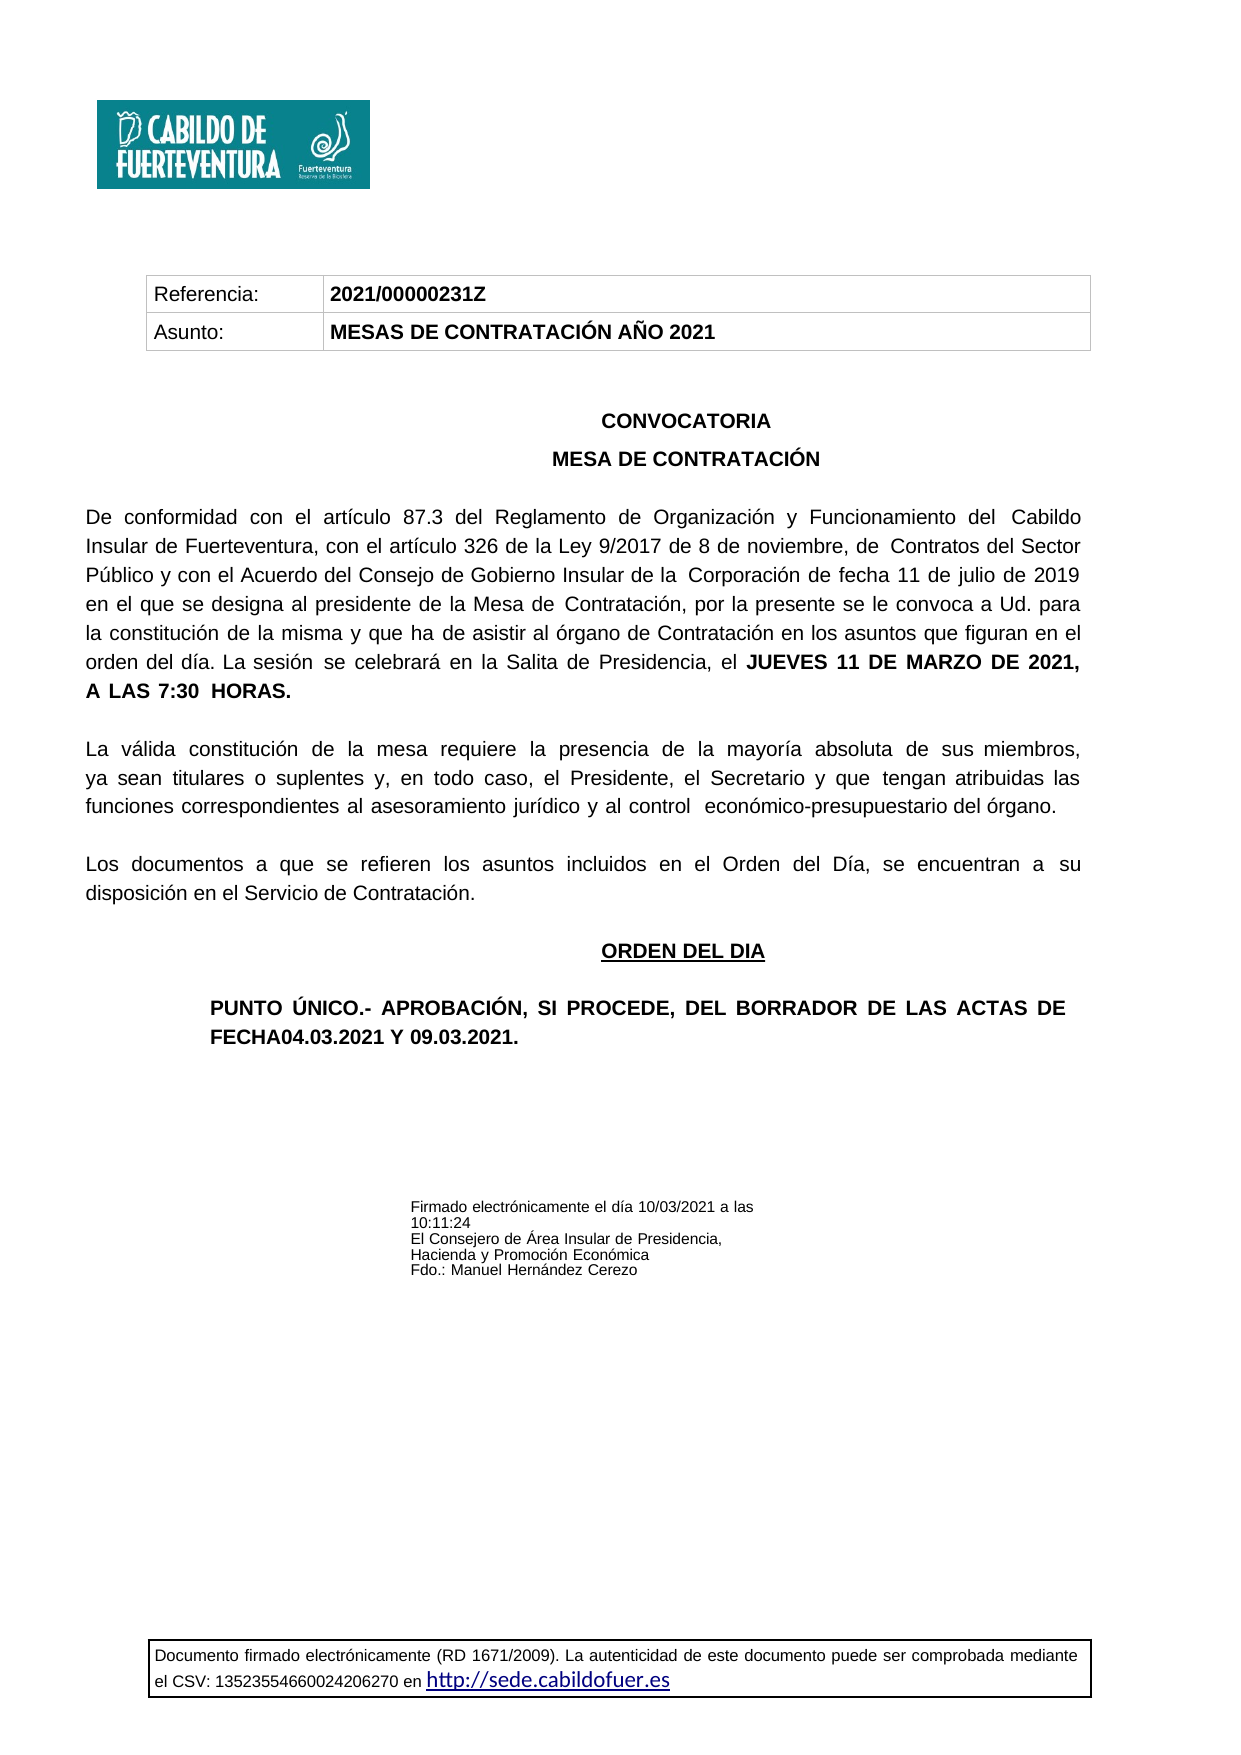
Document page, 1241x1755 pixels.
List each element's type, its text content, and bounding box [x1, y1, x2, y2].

text La válida constitución de la mesa requiere la presencia de la mayoría absoluta de sus miembros, ya sean titulares o suplentes y, en todo caso, el Presidente, el Secretario y que tengan atribuidas las funciones correspondientes al asesoramiento jurídico y al control económico-presupuestario del órgano. [85, 736, 1081, 818]
text Firmado electrónicamente el día 10/03/2021 a las 10:11:24 [410, 1200, 785, 1231]
table_header Referencia: [147, 276, 323, 312]
subtitle CONVOCATORIA MESA DE CONTRATACIÓN [552, 408, 830, 471]
text Documento firmado electrónicamente (RD 1671/2009). La autenticidad de este documento puede ser comprobada mediante el CSV: 13523554660024206270 en http://sede.cabildofuer.es [154, 1646, 1083, 1693]
table_cell Asunto: [147, 313, 323, 350]
subtitle ORDEN DEL DIA [601, 939, 1105, 963]
table_cell MESAS DE CONTRATACIÓN AÑO 2021 [324, 313, 1090, 350]
text Fdo.: Manuel Hernández Cerezo [410, 1263, 1105, 1279]
text Los documentos a que se refieren los asuntos incluidos en el Orden del Día, se encuentran a su disposición en el Servicio de Contratación. [85, 852, 1081, 905]
text PUNTO ÚNICO.- APROBACIÓN, SI PROCEDE, DEL BORRADOR DE LAS ACTAS DE FECHA04.03.2021 Y 09.03.2021. [210, 996, 1105, 1049]
text De conformidad con el artículo 87.3 del Reglamento de Organización y Funcionamiento del Cabildo Insular de Fuerteventura, con el artículo 326 de la Ley 9/2017 de 8 de noviembre, de Contratos del Sector Público y con el Acuerdo del Consejo de Gobierno Insular de la Corporación de fecha 11 de julio de 2019 en el que se designa al presidente de la Mesa de Contratación, por la presente se le convoca a Ud. para la constitución de la misma y que ha de asistir al órgano de Contratación en los asuntos que figuran en el orden del día. La sesión se celebrará en la Salita de Presidencia, el JUEVES 11 DE MARZO DE 2021, A LAS 7:30 HORAS. [85, 505, 1081, 703]
table_header 2021/00000231Z [324, 276, 1090, 312]
text El Consejero de Área Insular de Presidencia, Hacienda y Promoción Económica [410, 1231, 785, 1263]
